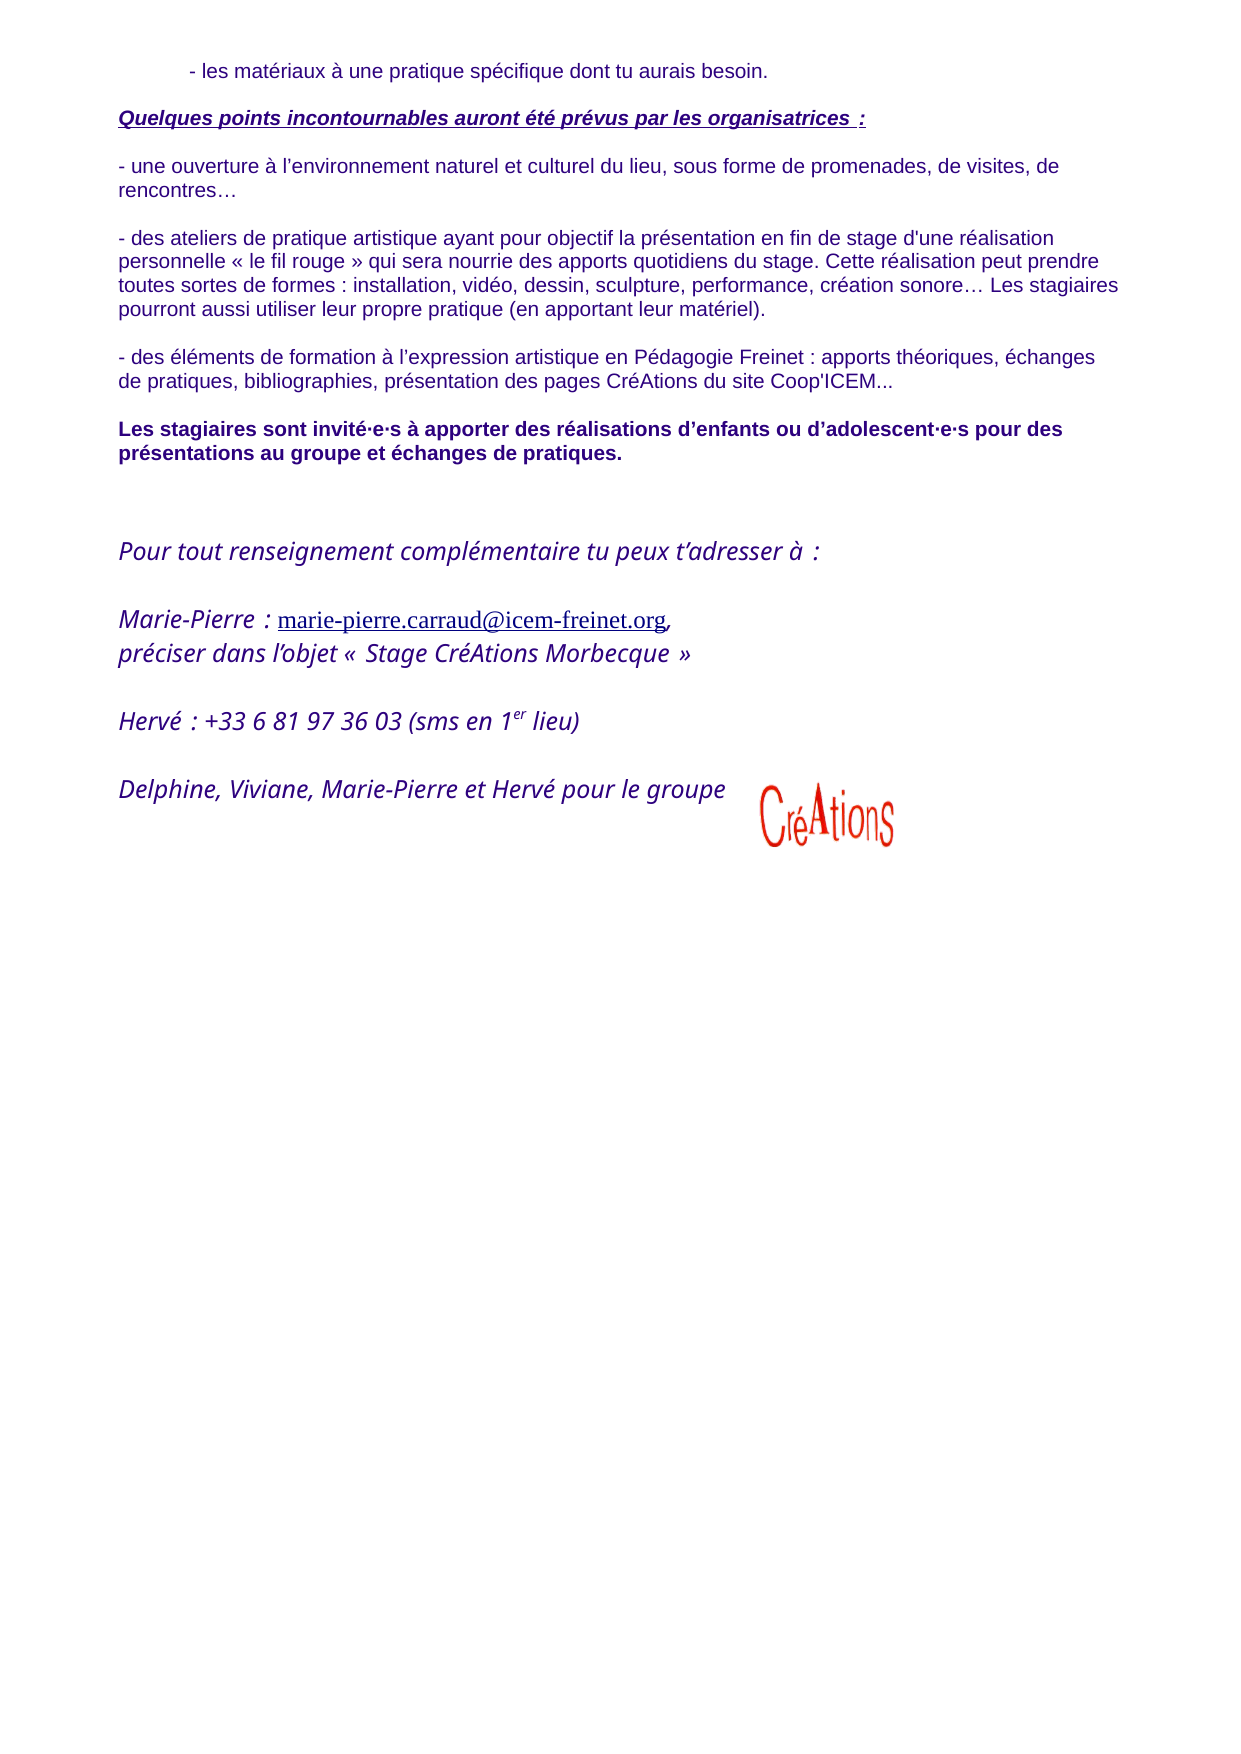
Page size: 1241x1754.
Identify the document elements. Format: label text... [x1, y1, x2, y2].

text - des ateliers de pratique artistique ayant pour objectif la présentation en fin de stage d'une réalisation personnelle « le fil rouge » qui sera nourrie des apports quotidiens du stage. Cette réalisation peut prendre toutes sortes de formes : installation, vidéo, dessin, sculpture, performance, création sonore… Les stagiaires pourront aussi utiliser leur propre pratique (en apportant leur matériel). [118, 225, 1122, 321]
text Hervé : +33 6 81 97 36 03 (sms en 1er lieu) [118, 703, 1122, 737]
text Les stagiaires sont invité∙e∙s à apporter des réalisations d’enfants ou d’adolescent∙e∙s pour des présentations au groupe et échanges de pratiques. [118, 393, 1122, 465]
text - les matériaux à une pratique spécifique dont tu aurais besoin. [118, 59, 1122, 83]
text Delphine, Viviane, Marie-Pierre et Hervé pour le groupe [118, 772, 749, 806]
text préciser dans l’objet « Stage CréAtions Morbecque » [118, 635, 1122, 669]
text Quelques points incontournables auront été prévus par les organisatrices : [118, 106, 1122, 129]
text Pour tout renseignement complémentaire tu peux t’adresser à : [118, 533, 1122, 567]
text Marie-Pierre : marie-pierre.carraud@icem-freinet.org, [118, 601, 1122, 635]
text - des éléments de formation à l’expression artistique en Pédagogie Freinet : apports théoriques, échanges de pratiques, bibliographies, présentation des pages CréAtions du site Coop'ICEM... [118, 345, 1122, 393]
text - une ouverture à l’environnement naturel et culturel du lieu, sous forme de promenades, de visites, de rencontres… [118, 153, 1122, 201]
text [907, 772, 1122, 806]
picture [749, 772, 907, 861]
